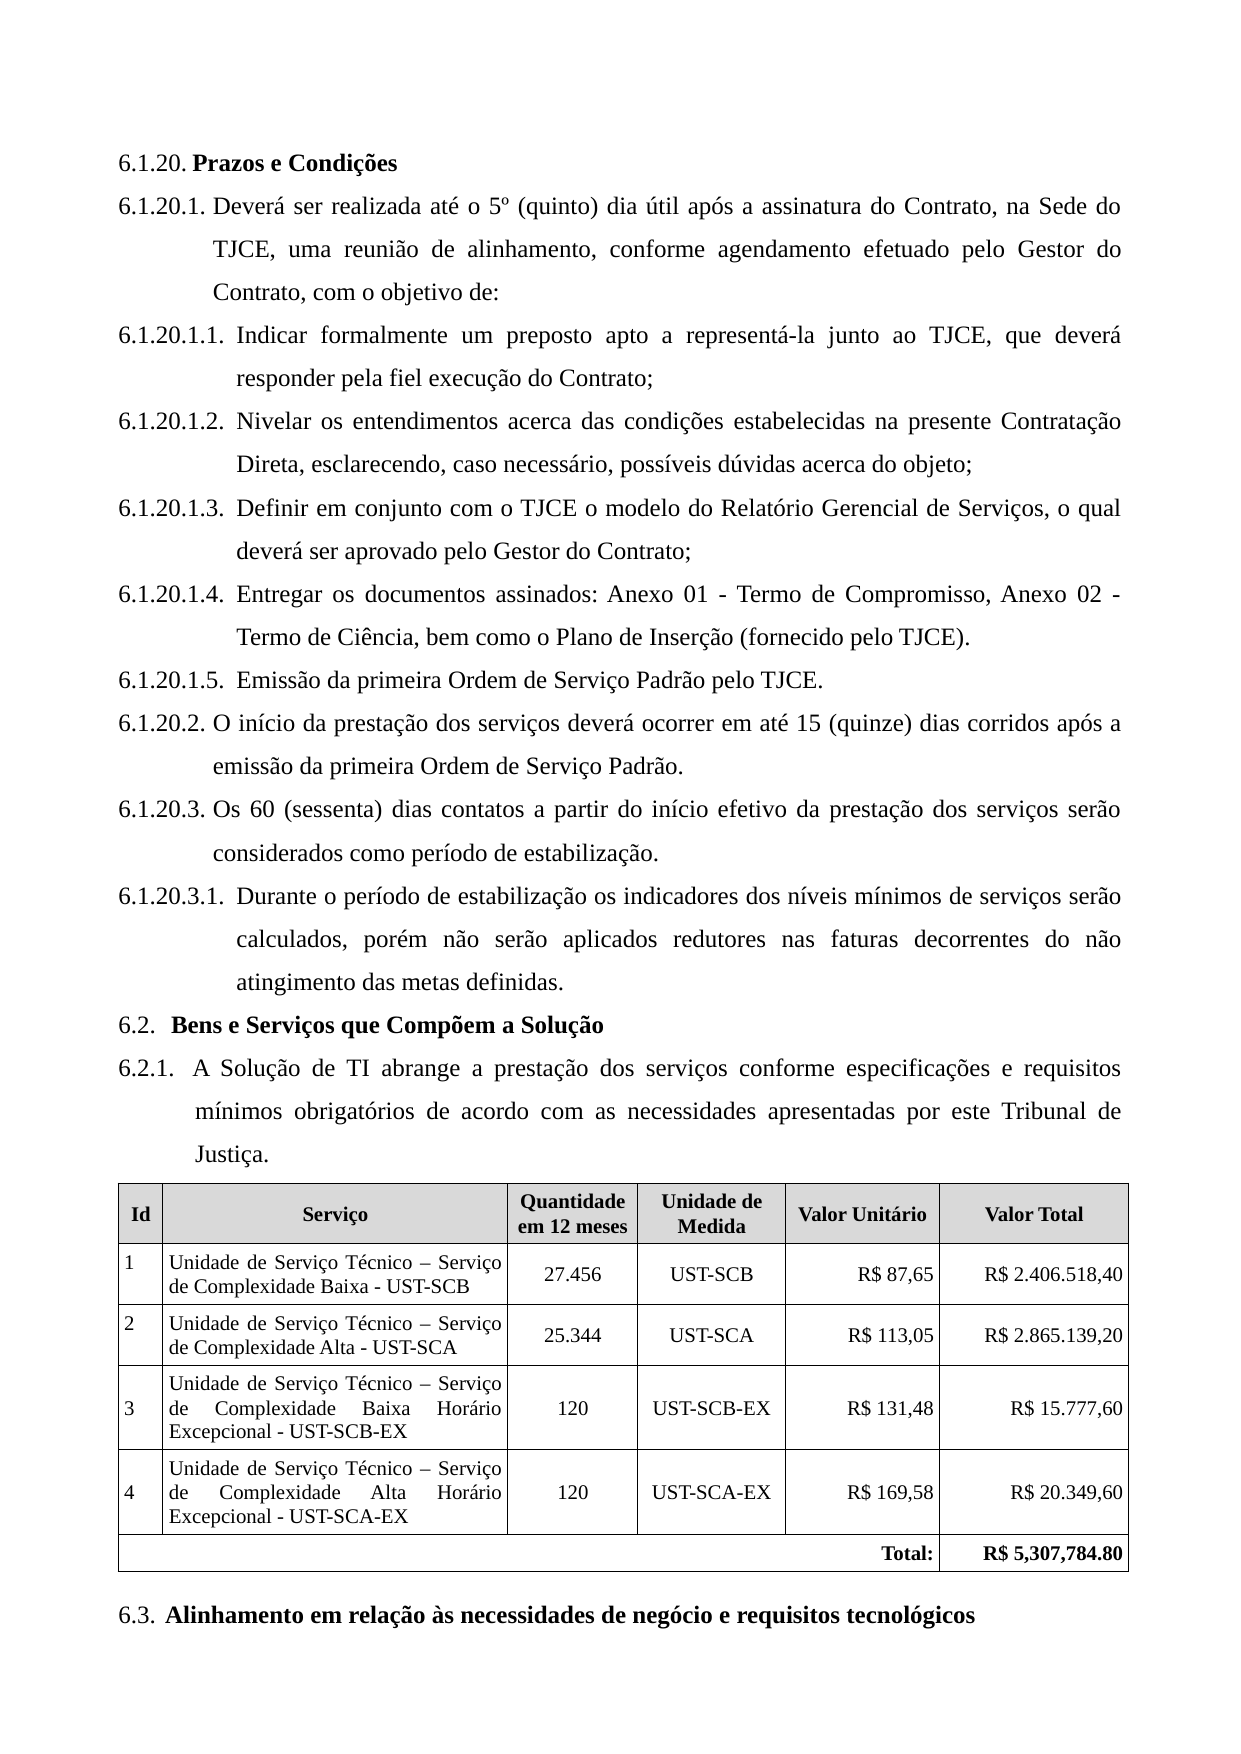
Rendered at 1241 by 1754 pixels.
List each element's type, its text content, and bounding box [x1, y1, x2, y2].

list A Solução de TI abrange a prestação dos serviços conforme especificações e requisitos mínimos obrigatórios de acordo com as necessidades apresentadas por este Tribunal de Justiça. [118, 1053, 1122, 1168]
table_cell Total: [119, 1535, 939, 1571]
list Bens e Serviços que Compõem a Solução [118, 1010, 1122, 1039]
table_cell 120 [508, 1450, 637, 1534]
list Nivelar os entendimentos acerca das condições estabelecidas na presente Contratação Direta, esclarecendo, caso necessário, possíveis dúvidas acerca do objeto; [118, 406, 1122, 478]
list Durante o período de estabilização os indicadores dos níveis mínimos de serviços serão calculados, porém não serão aplicados redutores nas faturas decorrentes do não atingimento das metas definidas. [118, 881, 1122, 996]
table_cell Unidade de Serviço Técnico – Serviço de Complexidade Baixa Horário Excepcional - UST-SCB-EX [163, 1366, 507, 1449]
list Indicar formalmente um preposto apto a representá-la junto ao TJCE, que deverá responder pela fiel execução do Contrato; [118, 320, 1122, 392]
list Deverá ser realizada até o 5º (quinto) dia útil após a assinatura do Contrato, na Sede do TJCE, uma reunião de alinhamento, conforme agendamento efetuado pelo Gestor do Contrato, com o objetivo de: [118, 191, 1122, 306]
table_cell R$ 169,58 [786, 1450, 939, 1534]
table_cell UST-SCA-EX [638, 1450, 785, 1534]
table_cell 2 [119, 1305, 162, 1364]
table_cell 1 [119, 1244, 162, 1304]
table_cell R$ 5.307.784,80 [940, 1535, 1128, 1571]
table_header Unidade de Medida [638, 1184, 785, 1243]
table_cell R$ 2.406.518,40 [940, 1244, 1128, 1304]
table_cell R$ 113,05 [786, 1305, 939, 1364]
table_cell R$ 87,65 [786, 1244, 939, 1304]
table_header Serviço [163, 1184, 507, 1243]
table_cell 120 [508, 1366, 637, 1449]
list Prazos e Condições [118, 148, 1122, 176]
table_cell Unidade de Serviço Técnico – Serviço de Complexidade Baixa - UST-SCB [163, 1244, 507, 1304]
table_cell R$ 20.349,60 [940, 1450, 1128, 1534]
list Definir em conjunto com o TJCE o modelo do Relatório Gerencial de Serviços, o qual deverá ser aprovado pelo Gestor do Contrato; [118, 493, 1122, 564]
table_header Id [119, 1184, 162, 1243]
table_header Valor Unitário [786, 1184, 939, 1243]
table_cell Unidade de Serviço Técnico – Serviço de Complexidade Alta Horário Excepcional - UST-SCA-EX [163, 1450, 507, 1534]
table_cell UST-SCB [638, 1244, 785, 1304]
table_cell 4 [119, 1450, 162, 1534]
list Alinhamento em relação às necessidades de negócio e requisitos tecnológicos [118, 1600, 1122, 1629]
list Emissão da primeira Ordem de Serviço Padrão pelo TJCE. [118, 665, 1122, 694]
list O início da prestação dos serviços deverá ocorrer em até 15 (quinze) dias corridos após a emissão da primeira Ordem de Serviço Padrão. [118, 708, 1122, 780]
list Os 60 (sessenta) dias contatos a partir do início efetivo da prestação dos serviços serão considerados como período de estabilização. [118, 794, 1122, 866]
list Entregar os documentos assinados: Anexo 01 - Termo de Compromisso, Anexo 02 - Termo de Ciência, bem como o Plano de Inserção (fornecido pelo TJCE). [118, 579, 1122, 651]
table_header Valor Total [940, 1184, 1128, 1243]
table_cell R$ 2.865.139,20 [940, 1305, 1128, 1364]
table_cell 3 [119, 1366, 162, 1449]
table_cell R$ 15.777,60 [940, 1366, 1128, 1449]
table_cell UST-SCB-EX [638, 1366, 785, 1449]
table_cell UST-SCA [638, 1305, 785, 1364]
table_cell R$ 131,48 [786, 1366, 939, 1449]
table_cell 25.344 [508, 1305, 637, 1364]
table_header Quantidade em 12 meses [508, 1184, 637, 1243]
table_cell 27.456 [508, 1244, 637, 1304]
table_cell Unidade de Serviço Técnico – Serviço de Complexidade Alta - UST-SCA [163, 1305, 507, 1364]
